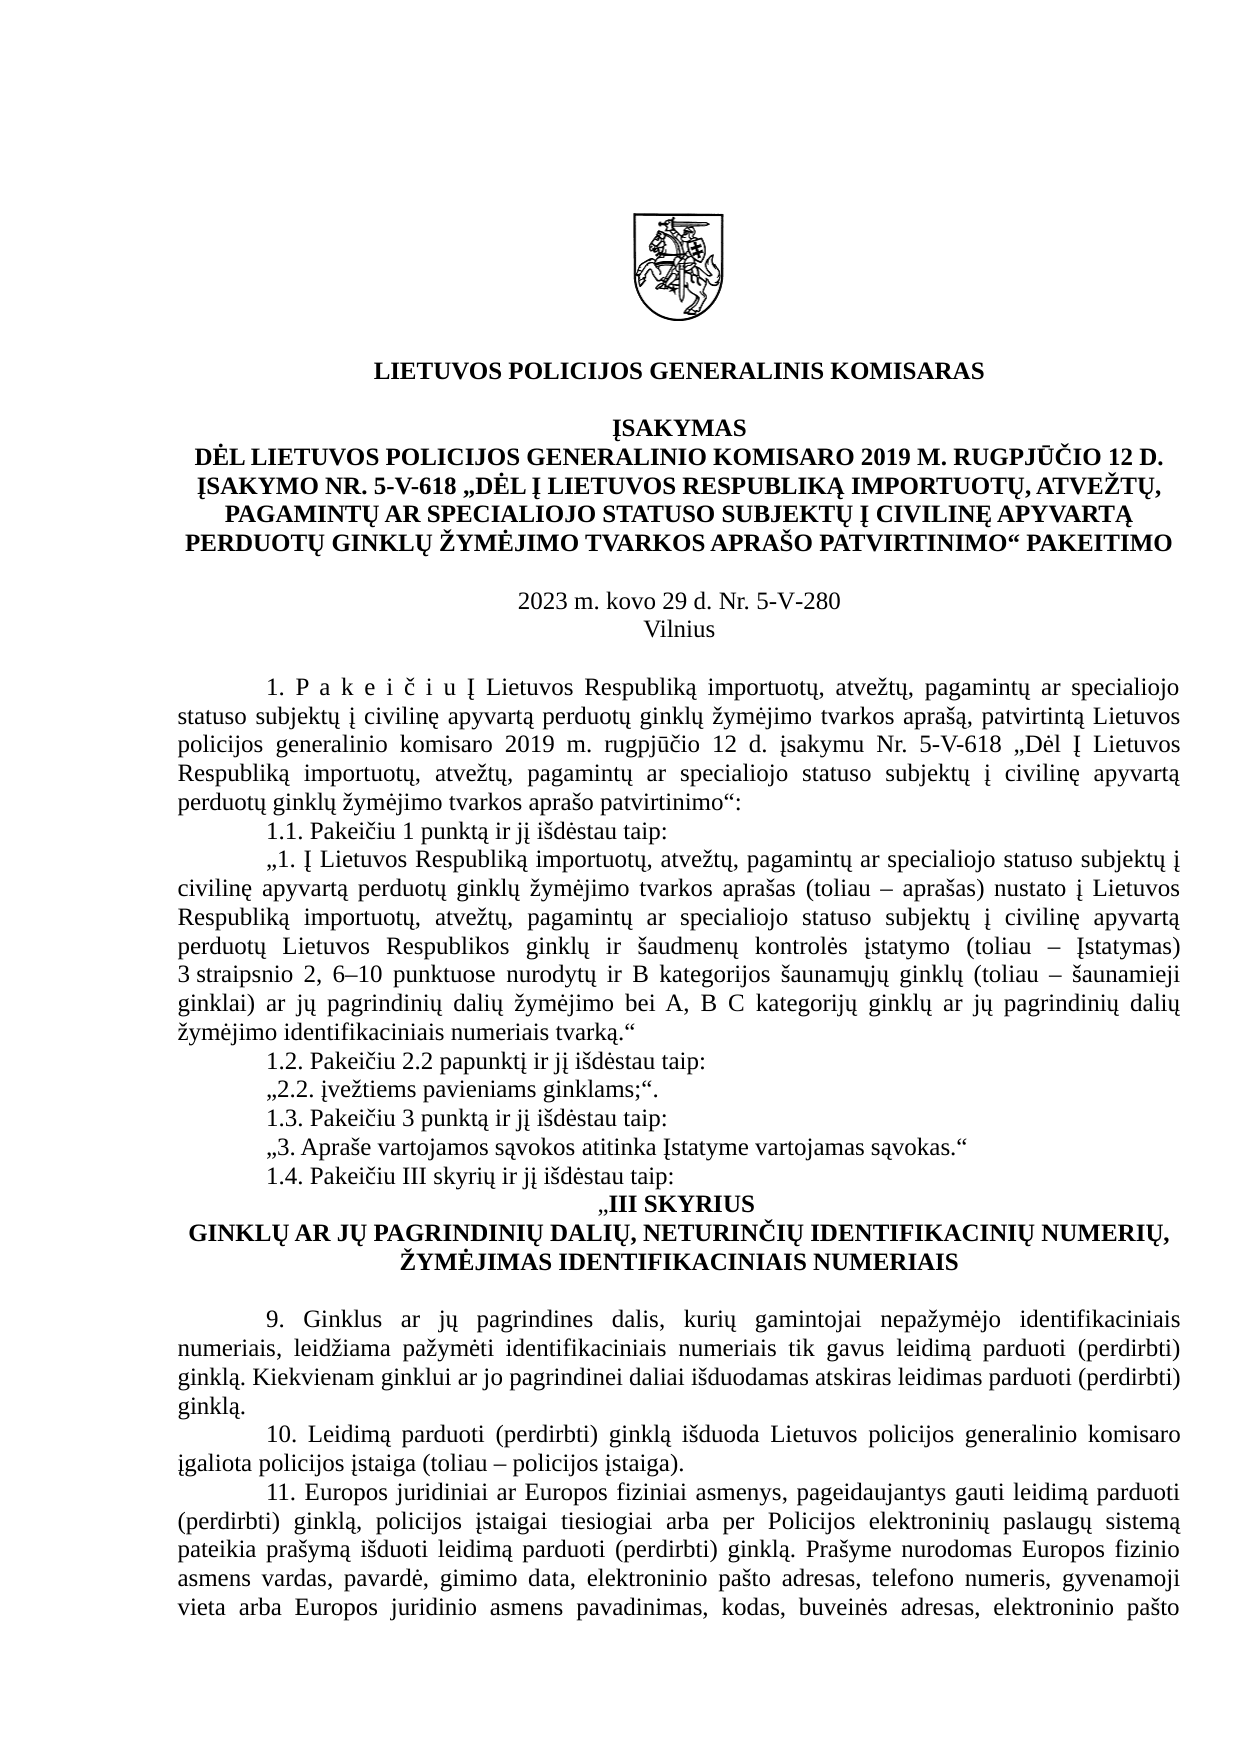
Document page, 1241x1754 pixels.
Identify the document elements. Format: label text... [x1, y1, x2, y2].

text 9. Ginklus ar jų pagrindines dalis, kurių gamintojai nepažymėjo identifikaciniais numeriais, leidžiama pažymėti identifikaciniais numeriais tik gavus leidimą parduoti (perdirbti) ginklą. Kiekvienam ginklui ar jo pagrindinei daliai išduodamas atskiras leidimas parduoti (perdirbti) ginklą. [177, 1304, 1181, 1419]
text GINKLŲ AR JŲ PAGRINDINIŲ DALIŲ, NETURINČIŲ IDENTIFIKACINIŲ NUMERIŲ, ŽYMĖJIMAS IDENTIFIKACINIAIS NUMERIAIS [177, 1218, 1181, 1276]
text 1.1. Pakeičiu 1 punktą ir jį išdėstau taip: [177, 816, 1181, 844]
text ĮSAKYMAS [177, 413, 1181, 442]
text 10. Leidimą parduoti (perdirbti) ginklą išduoda Lietuvos policijos generalinio komisaro įgaliota policijos įstaiga (toliau – policijos įstaiga). [177, 1419, 1181, 1477]
text „1. Į Lietuvos Respubliką importuotų, atvežtų, pagamintų ar specialiojo statuso subjektų į civilinę apyvartą perduotų ginklų žymėjimo tvarkos aprašas (toliau – aprašas) nustato į Lietuvos Respubliką importuotų, atvežtų, pagamintų ar specialiojo statuso subjektų į civilinę apyvartą perduotų Lietuvos Respublikos ginklų ir šaudmenų kontrolės įstatymo (toliau – Įstatymas) 3 straipsnio 2, 6–10 punktuose nurodytų ir B kategorijos šaunamųjų ginklų (toliau – šaunamieji ginklai) ar jų pagrindinių dalių žymėjimo bei A, B C kategorijų ginklų ar jų pagrindinių dalių žymėjimo identifikaciniais numeriais tvarką.“ [177, 844, 1181, 1046]
text LIETUVOS POLICIJOS GENERALINIS KOMISARAS [177, 356, 1181, 384]
text Vilnius [177, 614, 1181, 643]
text „2.2. įvežtiems pavieniams ginklams;“. [177, 1074, 1181, 1103]
text 2023 m. kovo 29 d. Nr. 5-V-280 [177, 586, 1181, 614]
text 1.4. Pakeičiu III skyrių ir jį išdėstau taip: [177, 1161, 1181, 1189]
text DĖL LIETUVOS POLICIJOS GENERALINIO KOMISARO 2019 M. RUGPJŪČIO 12 D. ĮSAKYMO NR. 5-V-618 „DĖL Į LIETUVOS RESPUBLIKĄ IMPORTUOTŲ, ATVEŽTŲ, PAGAMINTŲ AR SPECIALIOJO STATUSO SUBJEKTŲ Į CIVILINĘ APYVARTĄ PERDUOTŲ GINKLŲ ŽYMĖJIMO TVARKOS APRAŠO PATVIRTINIMO“ PAKEITIMO [177, 442, 1181, 557]
text 1. P a k e i č i u Į Lietuvos Respubliką importuotų, atvežtų, pagamintų ar specialiojo statuso subjektų į civilinę apyvartą perduotų ginklų žymėjimo tvarkos aprašą, patvirtintą Lietuvos policijos generalinio komisaro 2019 m. rugpjūčio 12 d. įsakymu Nr. 5-V-618 „Dėl Į Lietuvos Respubliką importuotų, atvežtų, pagamintų ar specialiojo statuso subjektų į civilinę apyvartą perduotų ginklų žymėjimo tvarkos aprašo patvirtinimo“: [177, 672, 1181, 816]
text „3. Apraše vartojamos sąvokos atitinka Įstatyme vartojamas sąvokas.“ [177, 1132, 1181, 1161]
text 1.3. Pakeičiu 3 punktą ir jį išdėstau taip: [177, 1103, 1181, 1132]
text 11. Europos juridiniai ar Europos fiziniai asmenys, pageidaujantys gauti leidimą parduoti (perdirbti) ginklą, policijos įstaigai tiesiogiai arba per Policijos elektroninių paslaugų sistemą pateikia prašymą išduoti leidimą parduoti (perdirbti) ginklą. Prašyme nurodomas Europos fizinio asmens vardas, pavardė, gimimo data, elektroninio pašto adresas, telefono numeris, gyvenamoji vieta arba Europos juridinio asmens pavadinimas, kodas, buveinės adresas, elektroninio pašto [177, 1477, 1181, 1621]
text „III SKYRIUS [177, 1189, 1181, 1218]
text 1.2. Pakeičiu 2.2 papunktį ir jį išdėstau taip: [177, 1046, 1181, 1074]
